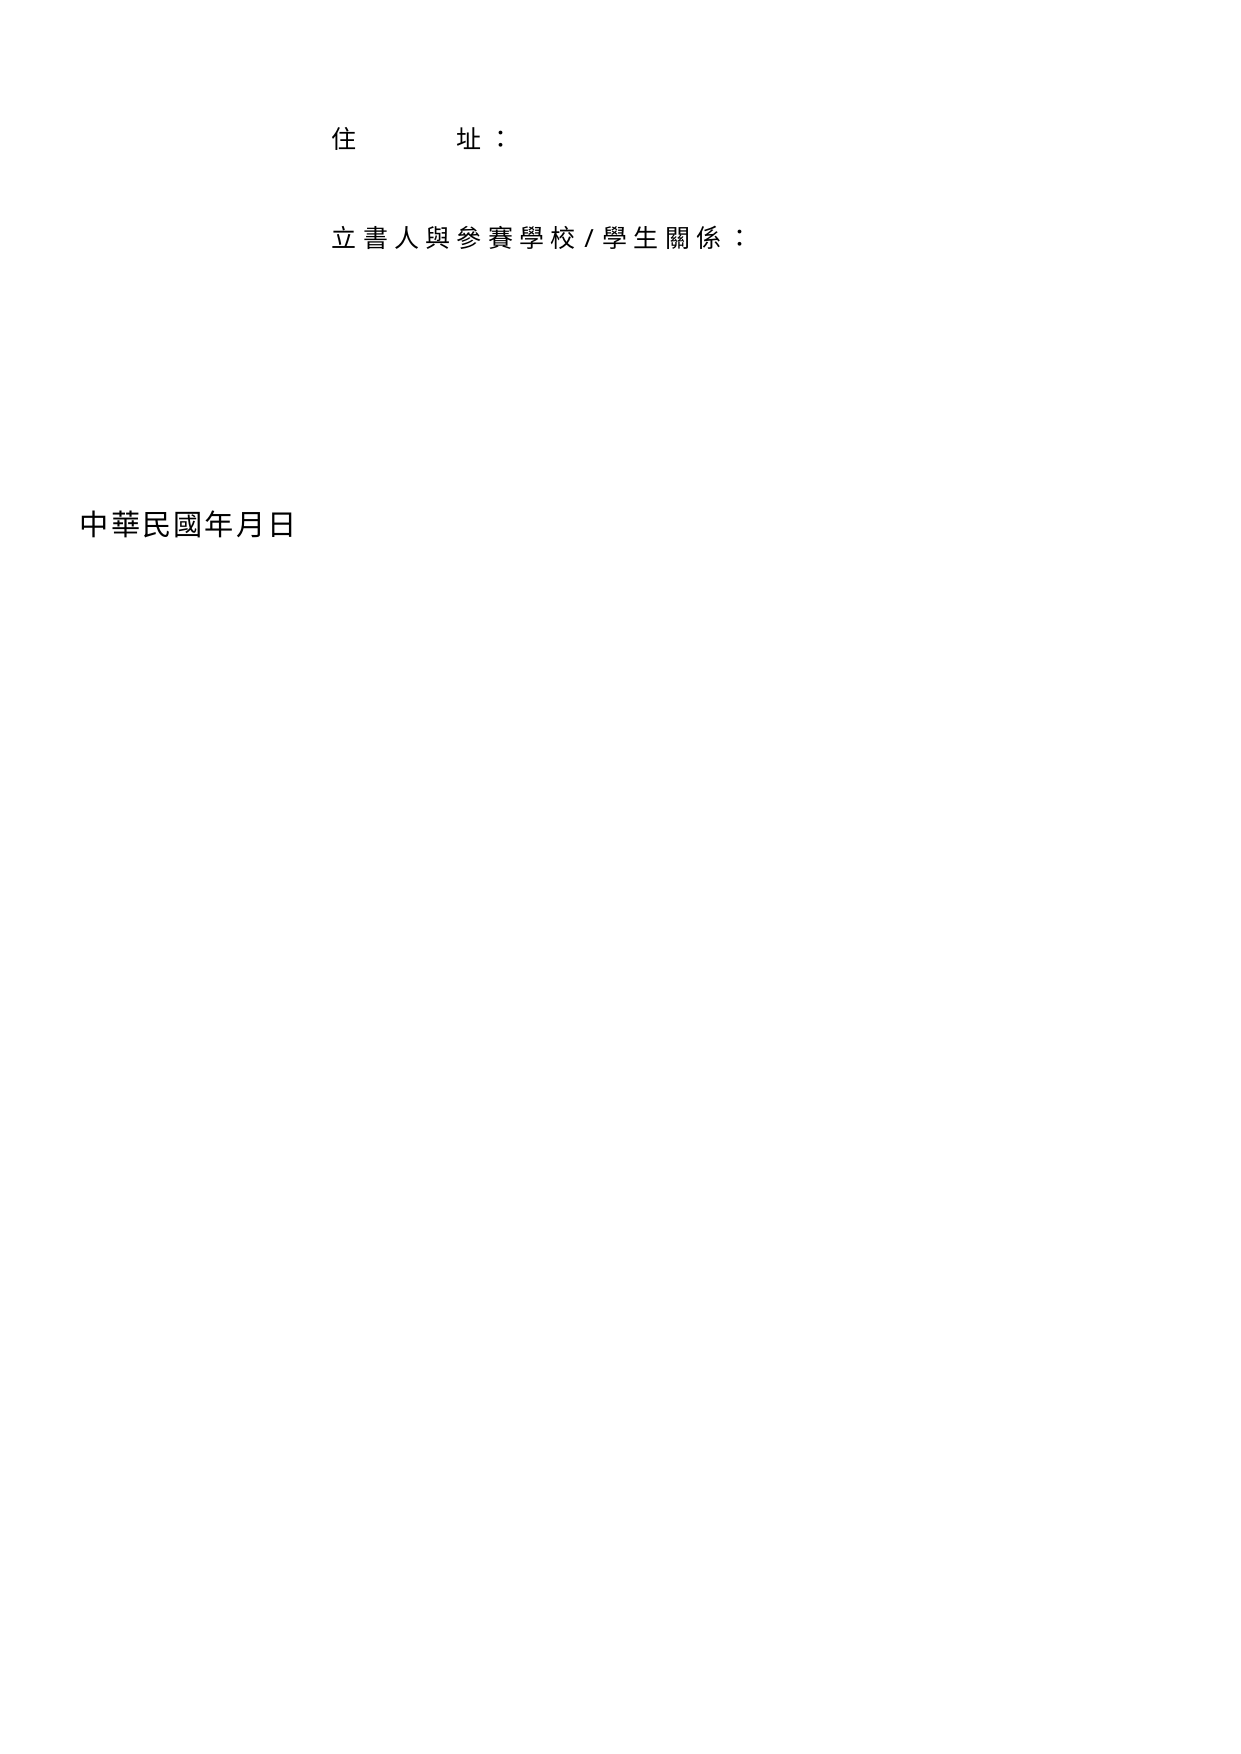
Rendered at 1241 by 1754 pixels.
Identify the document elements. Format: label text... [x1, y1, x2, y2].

text 立書人與參賽學校/學生關係： [78, 194, 1162, 257]
text 住 址： [78, 96, 1162, 158]
text 中華民國年月日 [78, 481, 1162, 543]
